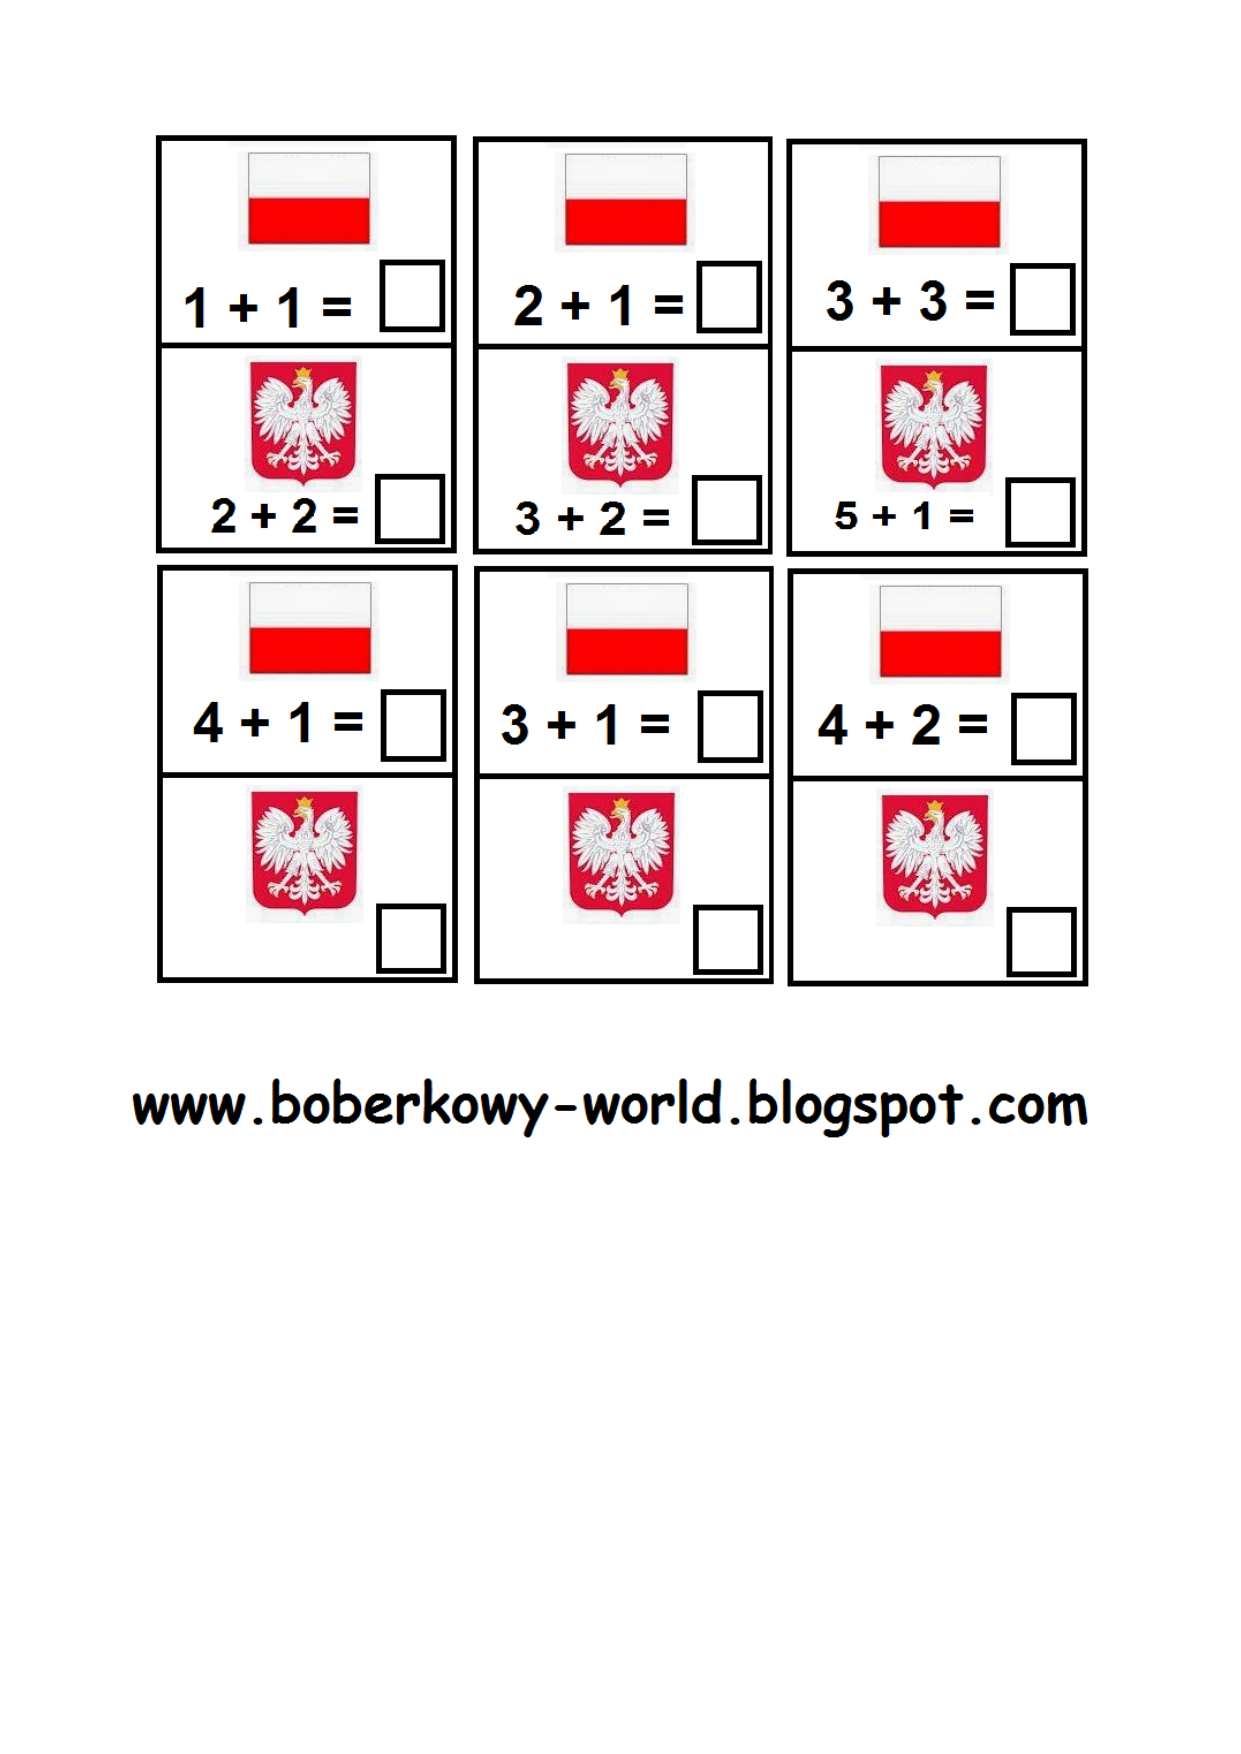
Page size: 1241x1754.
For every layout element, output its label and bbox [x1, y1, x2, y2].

picture [118, 118, 1123, 1157]
